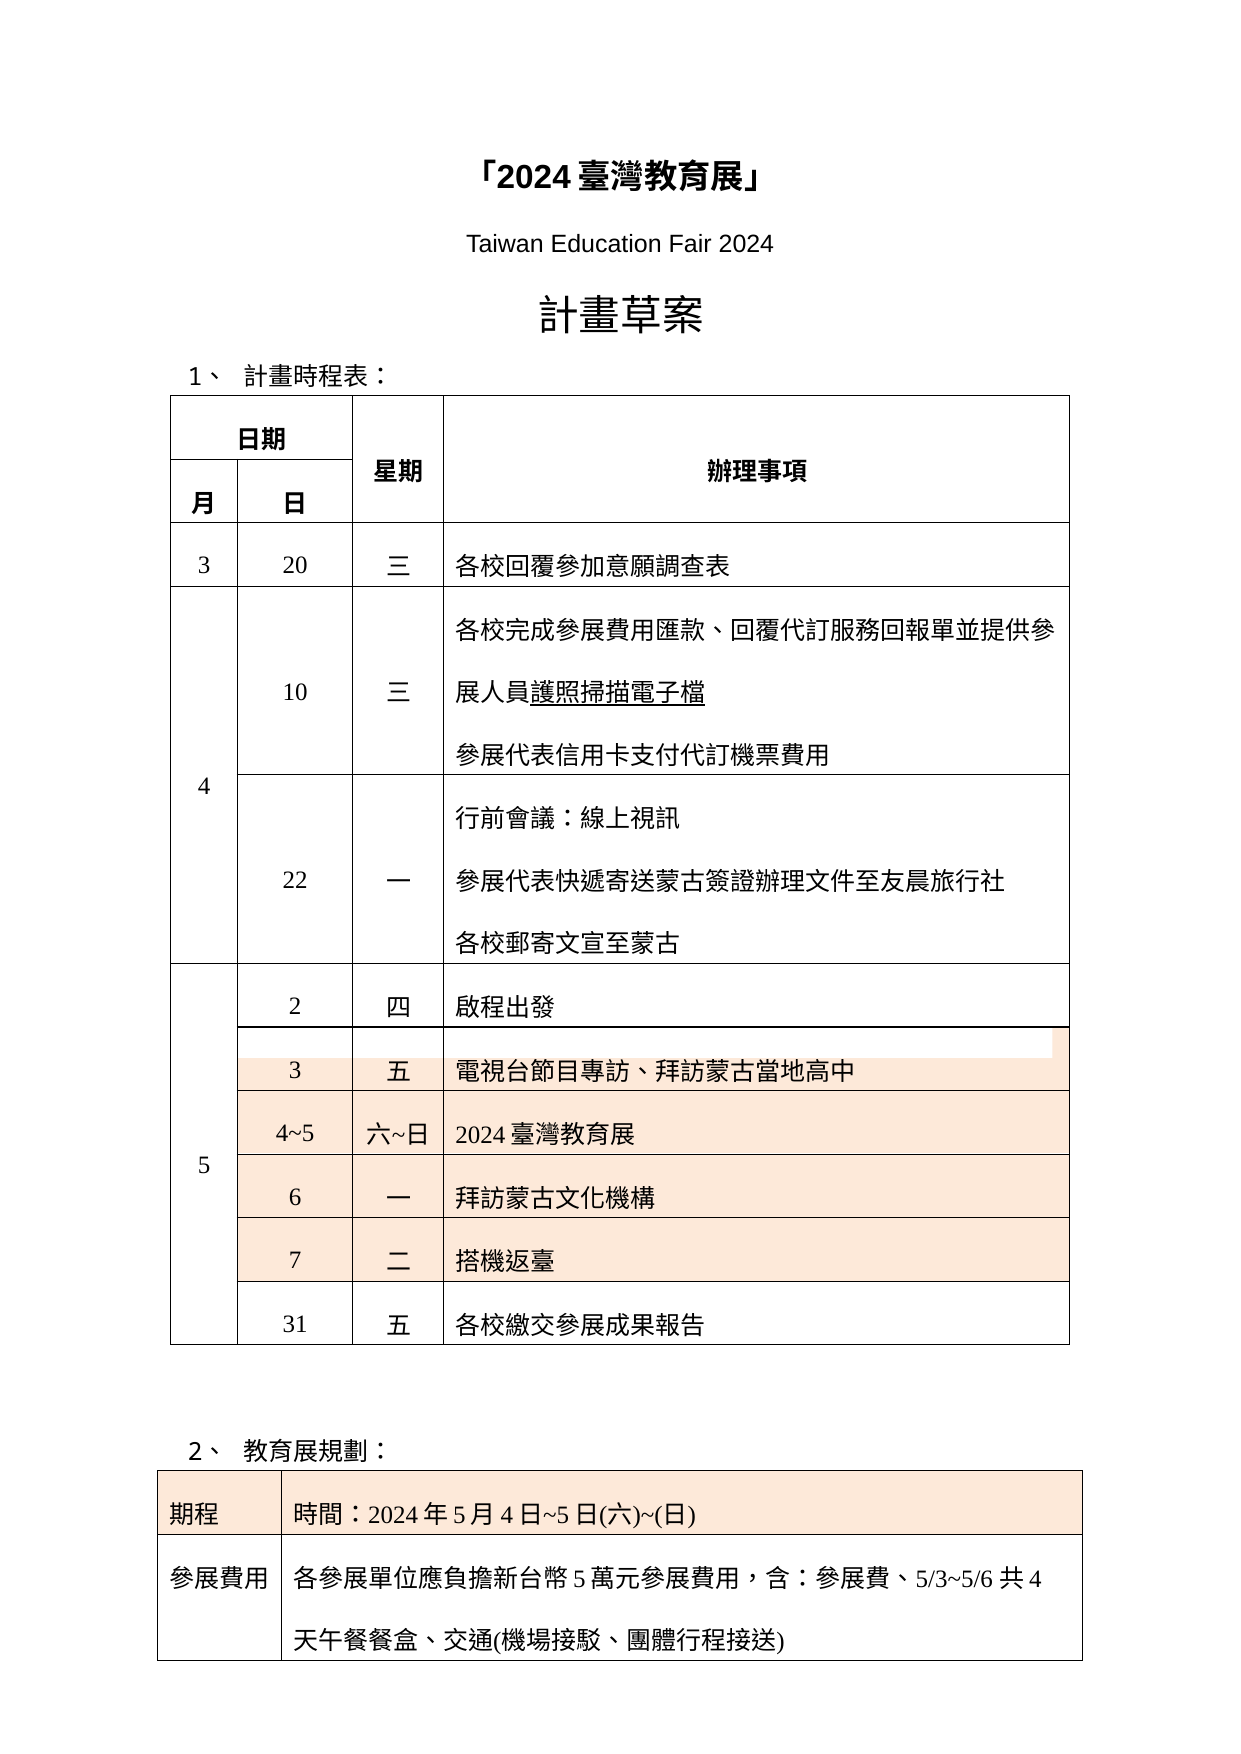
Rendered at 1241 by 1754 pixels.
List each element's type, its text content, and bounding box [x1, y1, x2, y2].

table_cell 六~日 [353, 1091, 443, 1153]
table_cell 電視台節目專訪、拜訪蒙古當地高中 [444, 1028, 1069, 1090]
table_cell 4 [171, 587, 237, 963]
table_cell 日 [238, 460, 352, 522]
table_header 星期 [353, 396, 443, 522]
table_cell 7 [238, 1218, 352, 1281]
table_cell 五 [353, 1058, 443, 1090]
table_cell 拜訪蒙古文化機構 [444, 1155, 1069, 1217]
table_cell 2024臺灣教育展 [444, 1091, 1069, 1153]
table_cell 各參展單位應負擔新台幣5萬元參展費用，含：參展費、5/3~5/6 共4天午餐餐盒、交通(機場接駁、團體行程接送) [282, 1535, 1082, 1660]
text 計畫草案 [187, 270, 1053, 333]
table_header 時間：2024年5月4日~5日(六)~(日) [282, 1471, 1082, 1534]
table_cell 20 [238, 523, 352, 586]
table_cell 三 [353, 587, 443, 720]
table_cell 各校完成參展費用匯款、回覆代訂服務回報單並提供參展人員護照掃描電子檔 參展代表信用卡支付代訂機票費用 [444, 587, 1069, 774]
table_cell 各校繳交參展成果報告 [444, 1282, 1069, 1344]
table_header 期程 [158, 1471, 281, 1534]
table_cell 4~5 [238, 1091, 352, 1153]
table_cell 搭機返臺 [444, 1218, 1069, 1281]
table_cell 3 [238, 1058, 352, 1090]
table_cell 5 [171, 964, 237, 1344]
list 教育展規劃： [187, 1408, 1053, 1470]
table_cell 各校回覆參加意願調查表 [444, 523, 1069, 586]
table_cell 行前會議：線上視訊 參展代表快遞寄送蒙古簽證辦理文件至友晨旅行社 各校郵寄文宣至蒙古 [1053, 775, 1069, 963]
table_cell 月 [171, 460, 237, 522]
table_cell 3 [171, 523, 237, 586]
table_cell 6 [238, 1155, 352, 1217]
table_cell 二 [353, 1218, 443, 1281]
text Taiwan Education Fair 2024 [187, 201, 1053, 264]
table_cell 五 [353, 1282, 443, 1344]
table_header 日期 [171, 396, 352, 459]
table_cell 10 [238, 587, 352, 720]
table_cell 一 [353, 1155, 443, 1217]
list 計畫時程表： [187, 333, 1053, 395]
table_cell 參展費用 [158, 1535, 281, 1660]
table_cell 三 [353, 523, 443, 586]
text 「2024臺灣教育展」 [187, 133, 1053, 195]
table_cell 31 [238, 1282, 352, 1344]
table_header 辦理事項 [444, 396, 1069, 522]
table_cell 啟程出發 [1053, 964, 1069, 1026]
